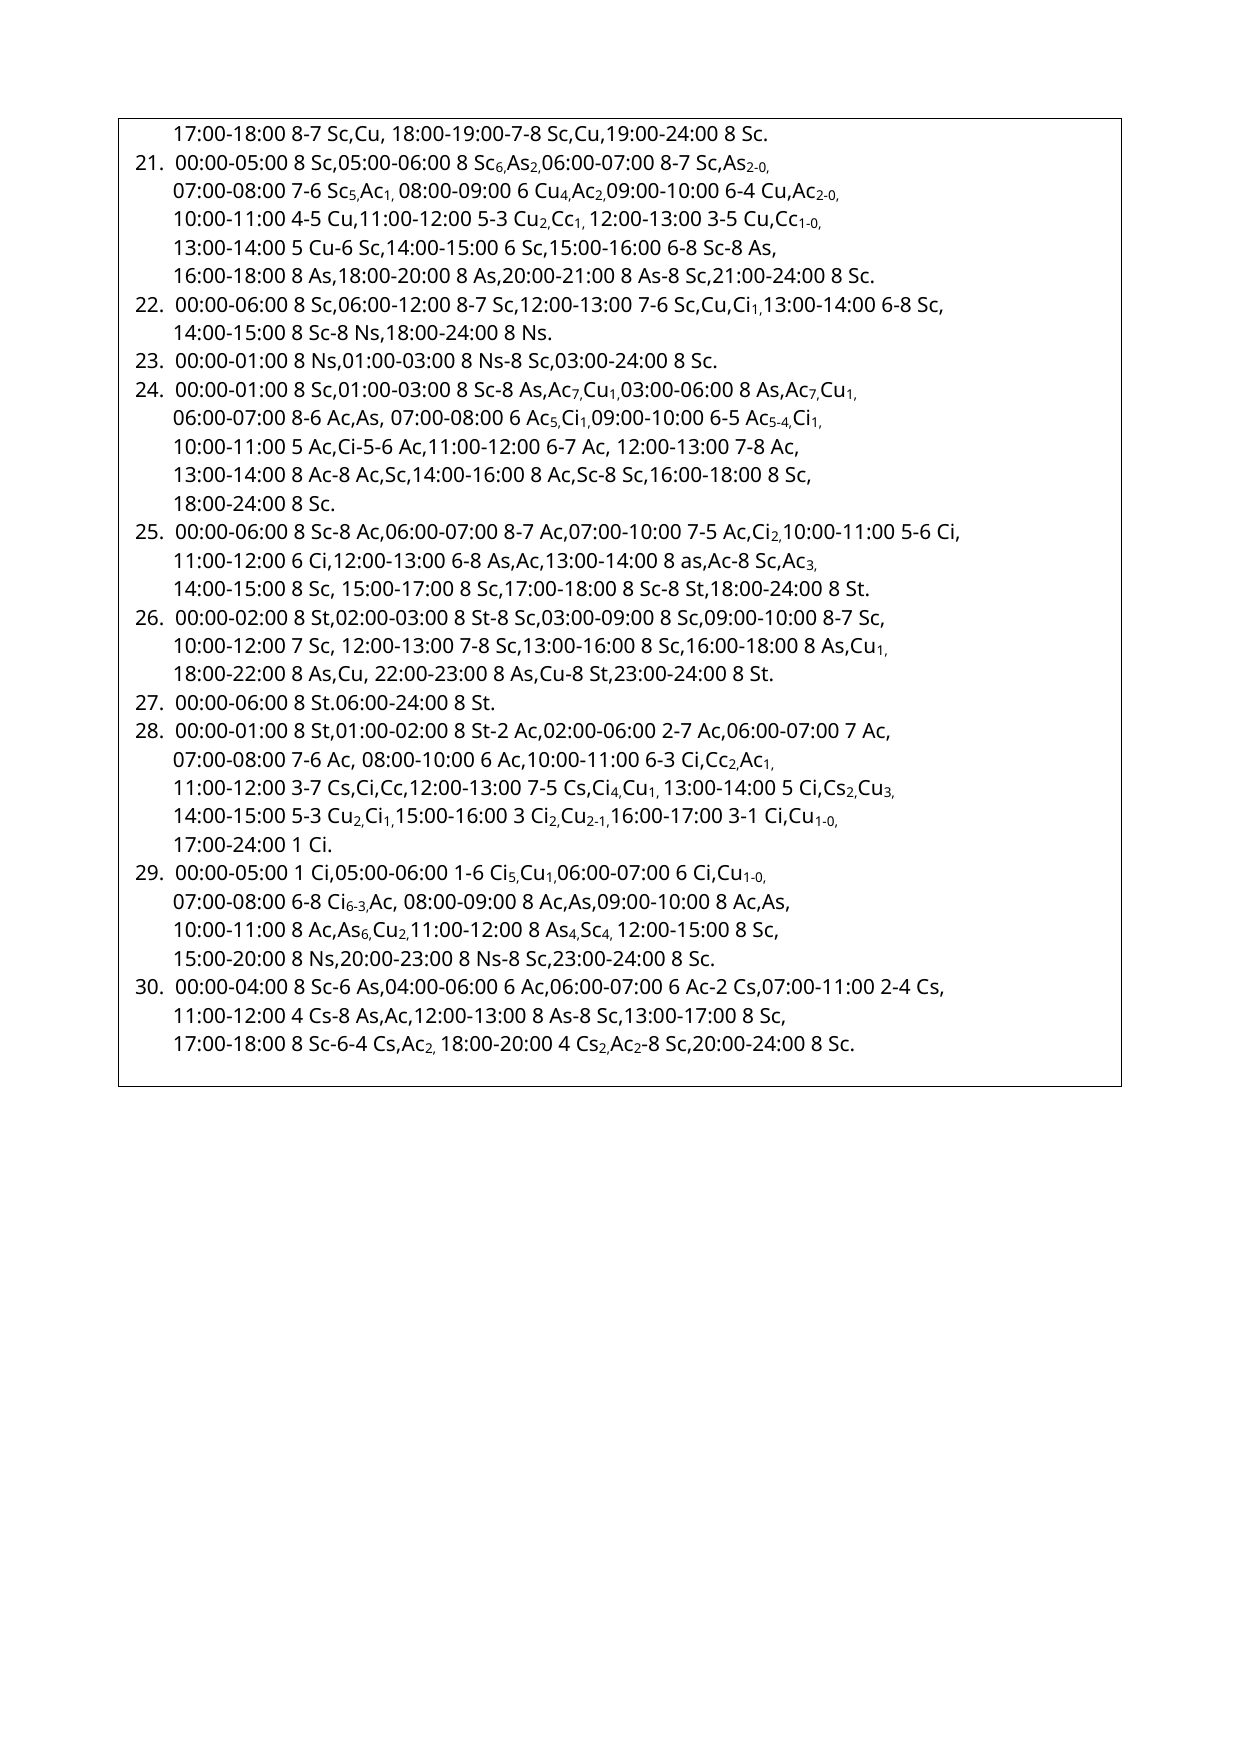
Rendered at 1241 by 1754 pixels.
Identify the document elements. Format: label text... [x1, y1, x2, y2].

table_cell 17:00-18:00 8-7 Sc,Cu, 18:00-19:00-7-8 Sc,Cu,19:00-24:00 8 Sc. 21. 00:00-05:00 8 Sc,05:00-06:00 8 Sc6,As2,06:00-07:00 8-7 Sc,As2-0, 07:00-08:00 7-6 Sc5,Ac1, 08:00-09:00 6 Cu4,Ac2,09:00-10:00 6-4 Cu,Ac2-0, 10:00-11:00 4-5 Cu,11:00-12:00 5-3 Cu2,Cc1, 12:00-13:00 3-5 Cu,Cc1-0, 13:00-14:00 5 Cu-6 Sc,14:00-15:00 6 Sc,15:00-16:00 6-8 Sc-8 As, 16:00-18:00 8 As,18:00-20:00 8 As,20:00-21:00 8 As-8 Sc,21:00-24:00 8 Sc. 22. 00:00-06:00 8 Sc,06:00-12:00 8-7 Sc,12:00-13:00 7-6 Sc,Cu,Ci1,13:00-14:00 6-8 Sc, 14:00-15:00 8 Sc-8 Ns,18:00-24:00 8 Ns. 23. 00:00-01:00 8 Ns,01:00-03:00 8 Ns-8 Sc,03:00-24:00 8 Sc. 24. 00:00-01:00 8 Sc,01:00-03:00 8 Sc-8 As,Ac7,Cu1,03:00-06:00 8 As,Ac7,Cu1, 06:00-07:00 8-6 Ac,As, 07:00-08:00 6 Ac5,Ci1,09:00-10:00 6-5 Ac5-4,Ci1, 10:00-11:00 5 Ac,Ci-5-6 Ac,11:00-12:00 6-7 Ac, 12:00-13:00 7-8 Ac, 13:00-14:00 8 Ac-8 Ac,Sc,14:00-16:00 8 Ac,Sc-8 Sc,16:00-18:00 8 Sc, 18:00-24:00 8 Sc. 25. 00:00-06:00 8 Sc-8 Ac,06:00-07:00 8-7 Ac,07:00-10:00 7-5 Ac,Ci2,10:00-11:00 5-6 Ci, 11:00-12:00 6 Ci,12:00-13:00 6-8 As,Ac,13:00-14:00 8 as,Ac-8 Sc,Ac3, 14:00-15:00 8 Sc, 15:00-17:00 8 Sc,17:00-18:00 8 Sc-8 St,18:00-24:00 8 St. 26. 00:00-02:00 8 St,02:00-03:00 8 St-8 Sc,03:00-09:00 8 Sc,09:00-10:00 8-7 Sc, 10:00-12:00 7 Sc, 12:00-13:00 7-8 Sc,13:00-16:00 8 Sc,16:00-18:00 8 As,Cu1, 18:00-22:00 8 As,Cu, 22:00-23:00 8 As,Cu-8 St,23:00-24:00 8 St. 27. 00:00-06:00 8 St.06:00-24:00 8 St. 28. 00:00-01:00 8 St,01:00-02:00 8 St-2 Ac,02:00-06:00 2-7 Ac,06:00-07:00 7 Ac, 07:00-08:00 7-6 Ac, 08:00-10:00 6 Ac,10:00-11:00 6-3 Ci,Cc2,Ac1, 11:00-12:00 3-7 Cs,Ci,Cc,12:00-13:00 7-5 Cs,Ci4,Cu1, 13:00-14:00 5 Ci,Cs2,Cu3, 14:00-15:00 5-3 Cu2,Ci1,15:00-16:00 3 Ci2,Cu2-1,16:00-17:00 3-1 Ci,Cu1-0, 17:00-24:00 1 Ci. 29. 00:00-05:00 1 Ci,05:00-06:00 1-6 Ci5,Cu1,06:00-07:00 6 Ci,Cu1-0, 07:00-08:00 6-8 Ci6-3,Ac, 08:00-09:00 8 Ac,As,09:00-10:00 8 Ac,As, 10:00-11:00 8 Ac,As6,Cu2,11:00-12:00 8 As4,Sc4, 12:00-15:00 8 Sc, 15:00-20:00 8 Ns,20:00-23:00 8 Ns-8 Sc,23:00-24:00 8 Sc. 30. 00:00-04:00 8 Sc-6 As,04:00-06:00 6 Ac,06:00-07:00 6 Ac-2 Cs,07:00-11:00 2-4 Cs, 11:00-12:00 4 Cs-8 As,Ac,12:00-13:00 8 As-8 Sc,13:00-17:00 8 Sc, 17:00-18:00 8 Sc-6-4 Cs,Ac2, 18:00-20:00 4 Cs2,Ac2-8 Sc,20:00-24:00 8 Sc. [119, 119, 1121, 1086]
